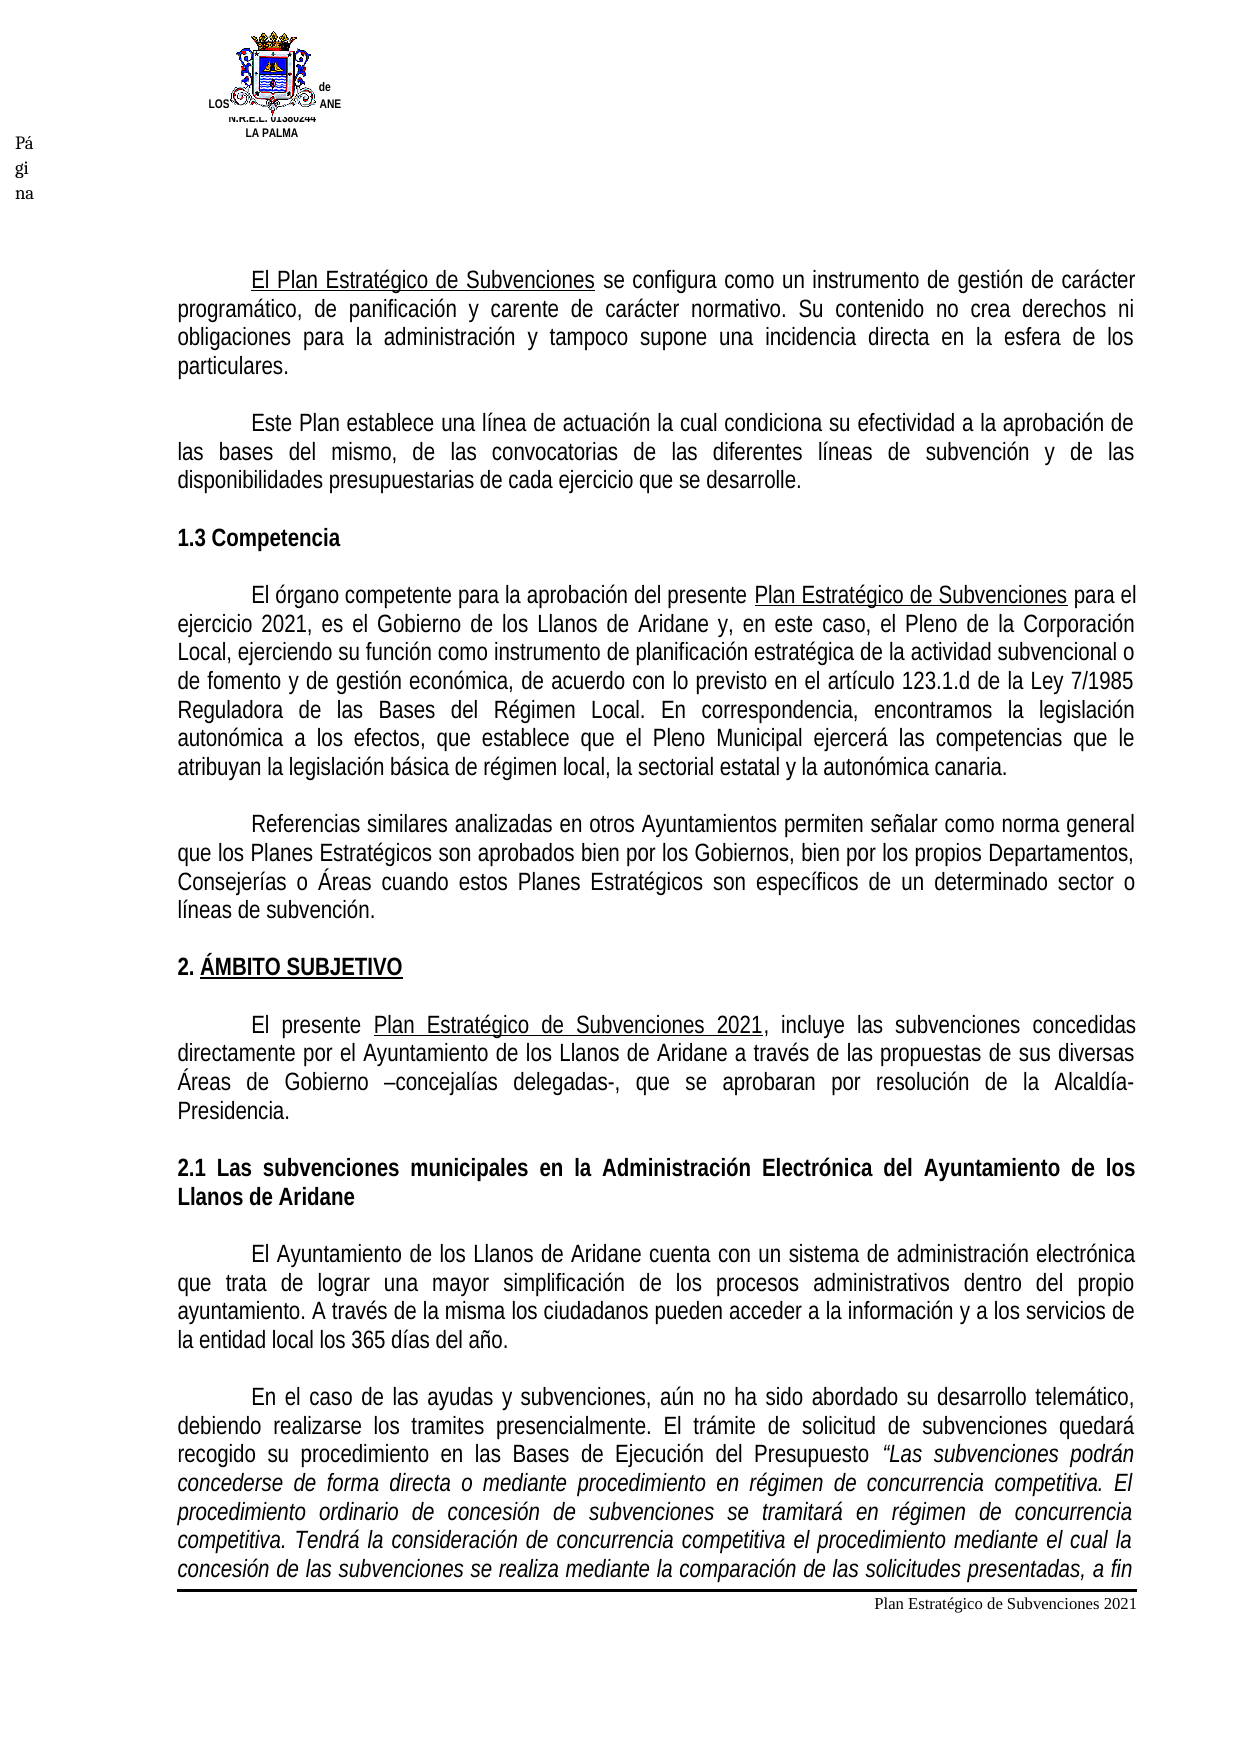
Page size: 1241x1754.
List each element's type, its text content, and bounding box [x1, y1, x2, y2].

text En el caso de las ayudas y subvenciones, aún no ha sido abordado su desarrollo telemático, debiendo realizarse los tramites presencialmente. El trámite de solicitud de subvenciones quedará recogido su procedimiento en las Bases de Ejecución del Presupuesto “Las subvenciones podrán concederse de forma directa o mediante procedimiento en régimen de concurrencia competitiva. El procedimiento ordinario de concesión de subvenciones se tramitará en régimen de concurrencia competitiva. Tendrá la consideración de concurrencia competitiva el procedimiento mediante el cual la concesión de las subvenciones se realiza mediante la comparación de las solicitudes presentadas, a fin [177, 1382, 1137, 1583]
text El presente Plan Estratégico de Subvenciones 2021, incluye las subvenciones concedidas directamente por el Ayuntamiento de los Llanos de Aridane a través de las propuestas de sus diversas Áreas de Gobierno –concejalías delegadas-, que se aprobaran por resolución de la Alcaldía- Presidencia. [177, 1010, 1137, 1124]
text El Ayuntamiento de los Llanos de Aridane cuenta con un sistema de administración electrónica que trata de lograr una mayor simplificación de los procesos administrativos dentro del propio ayuntamiento. A través de la misma los ciudadanos pueden acceder a la información y a los servicios de la entidad local los 365 días del año. [177, 1239, 1137, 1353]
text 2.1 Las subvenciones municipales en la Administración Electrónica del Ayuntamiento de los Llanos de Aridane [177, 1153, 1137, 1210]
text 1.3 Competencia [177, 523, 1137, 551]
text El órgano competente para la aprobación del presente Plan Estratégico de Subvenciones para el ejercicio 2021, es el Gobierno de los Llanos de Aridane y, en este caso, el Pleno de la Corporación Local, ejerciendo su función como instrumento de planificación estratégica de la actividad subvencional o de fomento y de gestión económica, de acuerdo con lo previsto en el artículo 123.1.d de la Ley 7/1985 Reguladora de las Bases del Régimen Local. En correspondencia, encontramos la legislación autonómica a los efectos, que establece que el Pleno Municipal ejercerá las competencias que le atribuyan la legislación básica de régimen local, la sectorial estatal y la autonómica canaria. [177, 580, 1137, 781]
text Este Plan establece una línea de actuación la cual condiciona su efectividad a la aprobación de las bases del mismo, de las convocatorias de las diferentes líneas de subvención y de las disponibilidades presupuestarias de cada ejercicio que se desarrolle. [177, 408, 1137, 494]
text 2. ÁMBITO SUBJETIVO [177, 952, 1137, 981]
text Referencias similares analizadas en otros Ayuntamientos permiten señalar como norma general que los Planes Estratégicos son aprobados bien por los Gobiernos, bien por los propios Departamentos, Consejerías o Áreas cuando estos Planes Estratégicos son específicos de un determinado sector o líneas de subvención. [177, 809, 1137, 924]
text El Plan Estratégico de Subvenciones se configura como un instrumento de gestión de carácter programático, de panificación y carente de carácter normativo. Su contenido no crea derechos ni obligaciones para la administración y tampoco supone una incidencia directa en la esfera de los particulares. [177, 265, 1137, 379]
